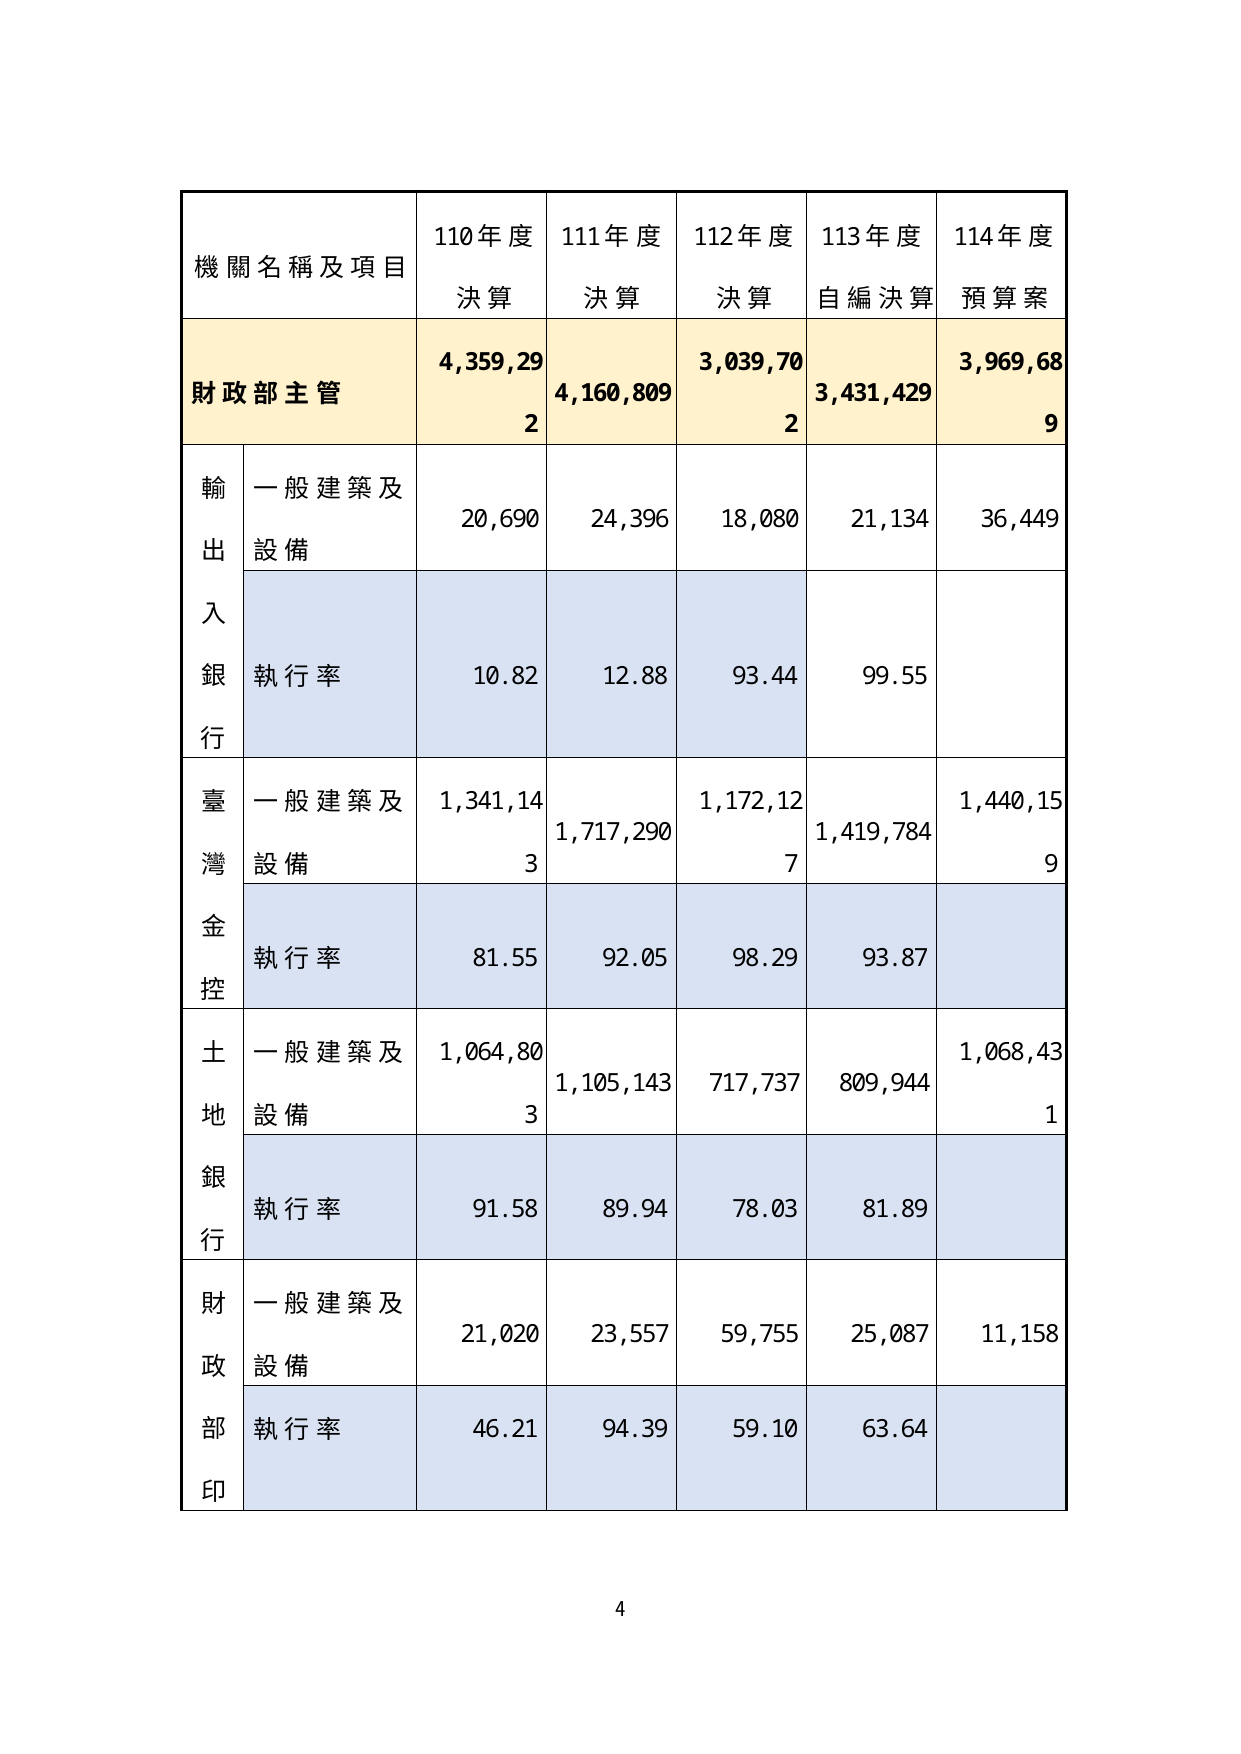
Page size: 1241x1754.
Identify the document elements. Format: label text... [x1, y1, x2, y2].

table_cell 81.89 [807, 1135, 936, 1259]
table_cell 21,020 [417, 1260, 546, 1385]
table_cell 執行率 [244, 1135, 416, 1259]
table_cell 執行率 [244, 571, 416, 757]
table_cell 81.55 [417, 884, 546, 1008]
table_cell 4,359,292 [417, 319, 546, 444]
table_cell 23,557 [547, 1260, 676, 1385]
table_cell 臺灣金控 [183, 758, 243, 1008]
table_cell 3,969,689 [937, 319, 1065, 444]
table_cell 執行率 [244, 1386, 416, 1510]
table_cell 809,944 [807, 1009, 936, 1134]
table_cell 一般建築及設備 [244, 1260, 416, 1385]
table_cell 3,431,429 [807, 319, 936, 444]
table_cell 一般建築及設備 [244, 758, 416, 883]
table_cell 財政部印刷廠 [183, 1260, 243, 1510]
table_cell 1,717,290 [547, 758, 676, 883]
table_header 機關名稱及項目 [183, 193, 416, 318]
table_cell 91.58 [417, 1135, 546, 1259]
table_cell 一般建築及設備 [244, 445, 416, 570]
table_cell [937, 1135, 1065, 1259]
table_cell 1,172,127 [677, 758, 806, 883]
table_header 113年度 自編決算 [807, 193, 936, 318]
table_cell 4,160,809 [547, 319, 676, 444]
table_cell 99.55 [807, 571, 936, 757]
table_cell 59,755 [677, 1260, 806, 1385]
table_cell 一般建築及設備 [244, 1009, 416, 1134]
table_cell 1,341,143 [417, 758, 546, 883]
table_cell 94.39 [547, 1386, 676, 1510]
table_cell 輸出入銀行 [183, 445, 243, 757]
table_cell 財政部主管 [183, 319, 416, 444]
table_cell [937, 571, 1065, 757]
table_cell 1,068,431 [937, 1009, 1065, 1134]
table_cell 21,134 [807, 445, 936, 570]
table_cell 11,158 [937, 1260, 1065, 1385]
table_cell 59.10 [677, 1386, 806, 1510]
table_cell 25,087 [807, 1260, 936, 1385]
table_cell 92.05 [547, 884, 676, 1008]
table_cell 93.87 [807, 884, 936, 1008]
table_cell 1,105,143 [547, 1009, 676, 1134]
table_cell [937, 884, 1065, 1008]
table_cell 1,440,159 [937, 758, 1065, 883]
table_header 110年度 決算 [417, 193, 546, 318]
table_header 114年度 預算案 [937, 193, 1065, 318]
table_cell 93.44 [677, 571, 806, 757]
table_cell 717,737 [677, 1009, 806, 1134]
table_header 111年度 決算 [547, 193, 676, 318]
table_cell 執行率 [244, 884, 416, 1008]
table_cell 63.64 [807, 1386, 936, 1510]
table_cell 20,690 [417, 445, 546, 570]
table_header 112年度 決算 [677, 193, 806, 318]
table_cell 24,396 [547, 445, 676, 570]
table_cell 98.29 [677, 884, 806, 1008]
table_cell 1,419,784 [807, 758, 936, 883]
table_cell 土地銀行 [183, 1009, 243, 1259]
table_cell 46.21 [417, 1386, 546, 1510]
table_cell 89.94 [547, 1135, 676, 1259]
table_cell 10.82 [417, 571, 546, 757]
table_cell [937, 1386, 1065, 1510]
table_cell 12.88 [547, 571, 676, 757]
table_cell 1,064,803 [417, 1009, 546, 1134]
table_cell 18,080 [677, 445, 806, 570]
table_cell 78.03 [677, 1135, 806, 1259]
table_cell 36,449 [937, 445, 1065, 570]
table_cell 3,039,702 [677, 319, 806, 444]
